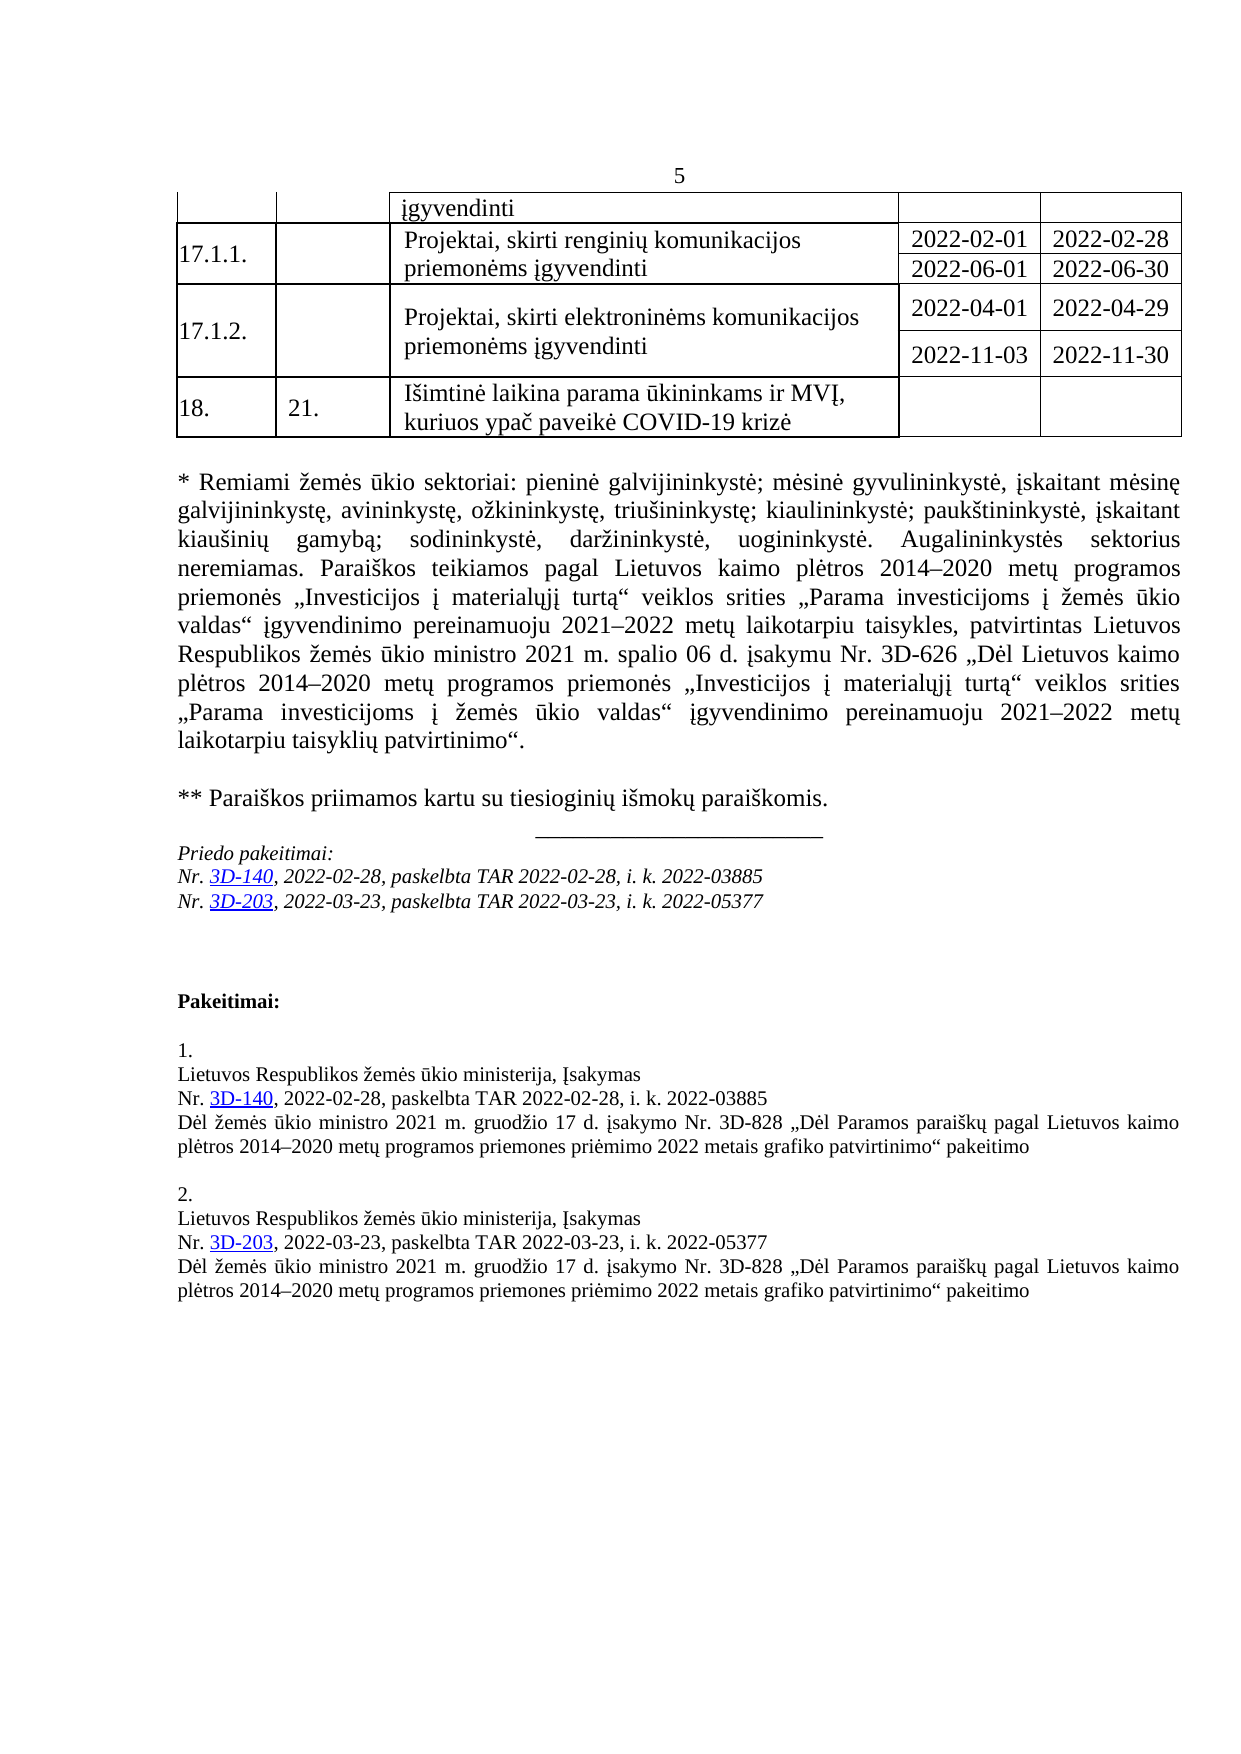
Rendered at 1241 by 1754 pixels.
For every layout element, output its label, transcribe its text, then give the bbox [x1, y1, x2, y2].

table_cell [277, 285, 389, 376]
table_cell 2022-04-29 [1041, 284, 1181, 330]
text ** Paraiškos priimamos kartu su tiesioginių išmokų paraiškomis. [177, 783, 1181, 812]
table_cell 2022-11-30 [1041, 331, 1181, 376]
table_cell [277, 224, 389, 283]
table_cell 17.1.1. [178, 224, 275, 283]
table_cell 2022-06-30 [1041, 254, 1181, 283]
text Priedo pakeitimai: [177, 840, 1181, 864]
text * Remiami žemės ūkio sektoriai: pieninė galvijininkystė; mėsinė gyvulininkystė, įskaitant mėsinę galvijininkystę, avininkystę, ožkininkystę, triušininkystę; kiaulininkystė; paukštininkystė, įskaitant kiaušinių gamybą; sodininkystė, daržininkystė, uogininkystė. Augalininkystės sektorius neremiamas. Paraiškos teikiamos pagal Lietuvos kaimo plėtros 2014–2020 metų programos priemonės „Investicijos į materialųjį turtą“ veiklos srities „Parama investicijoms į žemės ūkio valdas“ įgyvendinimo pereinamuoju 2021–2022 metų laikotarpiu taisykles, patvirtintas Lietuvos Respublikos žemės ūkio ministro 2021 m. spalio 06 d. įsakymu Nr. 3D-626 „Dėl Lietuvos kaimo plėtros 2014–2020 metų programos priemonės „Investicijos į materialųjį turtą“ veiklos srities „Parama investicijoms į žemės ūkio valdas“ įgyvendinimo pereinamuoju 2021–2022 metų laikotarpiu taisyklių patvirtinimo“. [177, 467, 1181, 754]
text Nr. 3D-203, 2022-03-23, paskelbta TAR 2022-03-23, i. k. 2022-05377 [177, 888, 1181, 913]
table_cell [900, 377, 1040, 436]
text Dėl žemės ūkio ministro 2021 m. gruodžio 17 d. įsakymo Nr. 3D-828 „Dėl Paramos paraiškų pagal Lietuvos kaimo plėtros 2014–2020 metų programos priemones priėmimo 2022 metais grafiko patvirtinimo“ pakeitimo [177, 1254, 1181, 1302]
text Lietuvos Respublikos žemės ūkio ministerija, Įsakymas [177, 1062, 1181, 1086]
table_cell 2022-11-03 [900, 331, 1040, 376]
table_cell 17.1.2. [178, 285, 275, 376]
table_cell 2022-06-01 [899, 254, 1040, 283]
table_cell [1041, 193, 1181, 222]
table_cell įgyvendinti [390, 193, 898, 222]
table_cell 2022-04-01 [900, 284, 1040, 330]
text Nr. 3D-140, 2022-02-28, paskelbta TAR 2022-02-28, i. k. 2022-03885 [177, 1086, 1181, 1110]
table_cell 18. [178, 378, 275, 436]
table_cell Projektai, skirti renginių komunikacijos priemonėms įgyvendinti [391, 224, 898, 283]
text Nr. 3D-140, 2022-02-28, paskelbta TAR 2022-02-28, i. k. 2022-03885 [177, 864, 1181, 888]
text 1. [177, 1038, 1181, 1062]
text _______________________ [177, 812, 1181, 840]
table_cell [277, 192, 389, 222]
table_cell Išimtinė laikina parama ūkininkams ir MVĮ, kuriuos ypač paveikė COVID-19 krizė [391, 378, 898, 436]
table_cell [1041, 377, 1181, 436]
table_cell 2022-02-01 [899, 223, 1040, 252]
text Nr. 3D-203, 2022-03-23, paskelbta TAR 2022-03-23, i. k. 2022-05377 [177, 1230, 1181, 1254]
table_cell [178, 192, 276, 222]
text Pakeitimai: [177, 989, 1181, 1013]
table_cell 21. [277, 378, 389, 436]
table_cell 2022-02-28 [1041, 223, 1181, 252]
table_cell Projektai, skirti elektroninėms komunikacijos priemonėms įgyvendinti [391, 285, 898, 376]
text 2. [177, 1182, 1181, 1206]
table_cell [899, 193, 1040, 222]
text Dėl žemės ūkio ministro 2021 m. gruodžio 17 d. įsakymo Nr. 3D-828 „Dėl Paramos paraiškų pagal Lietuvos kaimo plėtros 2014–2020 metų programos priemones priėmimo 2022 metais grafiko patvirtinimo“ pakeitimo [177, 1110, 1181, 1158]
text Lietuvos Respublikos žemės ūkio ministerija, Įsakymas [177, 1206, 1181, 1230]
